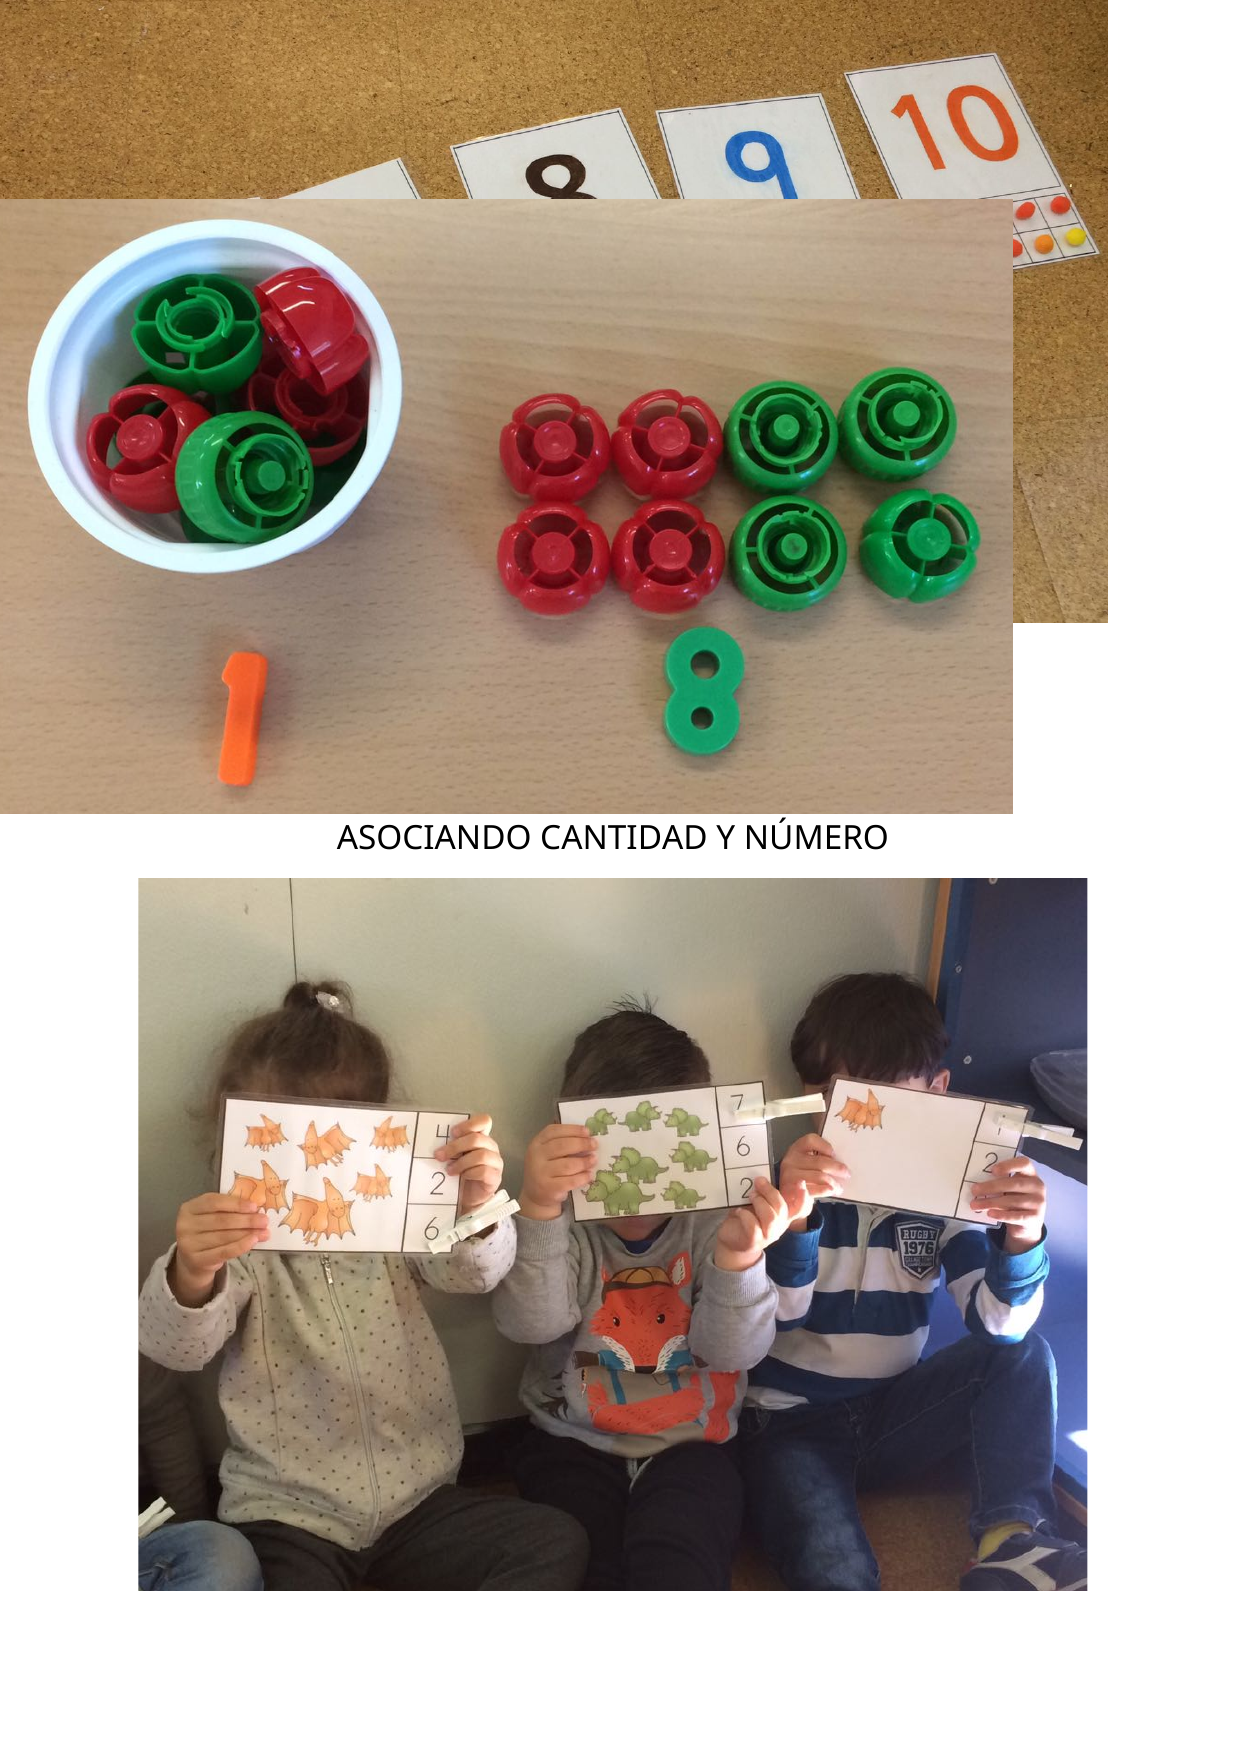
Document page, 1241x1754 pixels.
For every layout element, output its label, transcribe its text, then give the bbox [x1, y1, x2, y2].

text ASOCIANDO CANTIDAD Y NÚMERO [59, 74, 1167, 859]
picture [0, 0, 1108, 814]
picture [138, 878, 1088, 1591]
